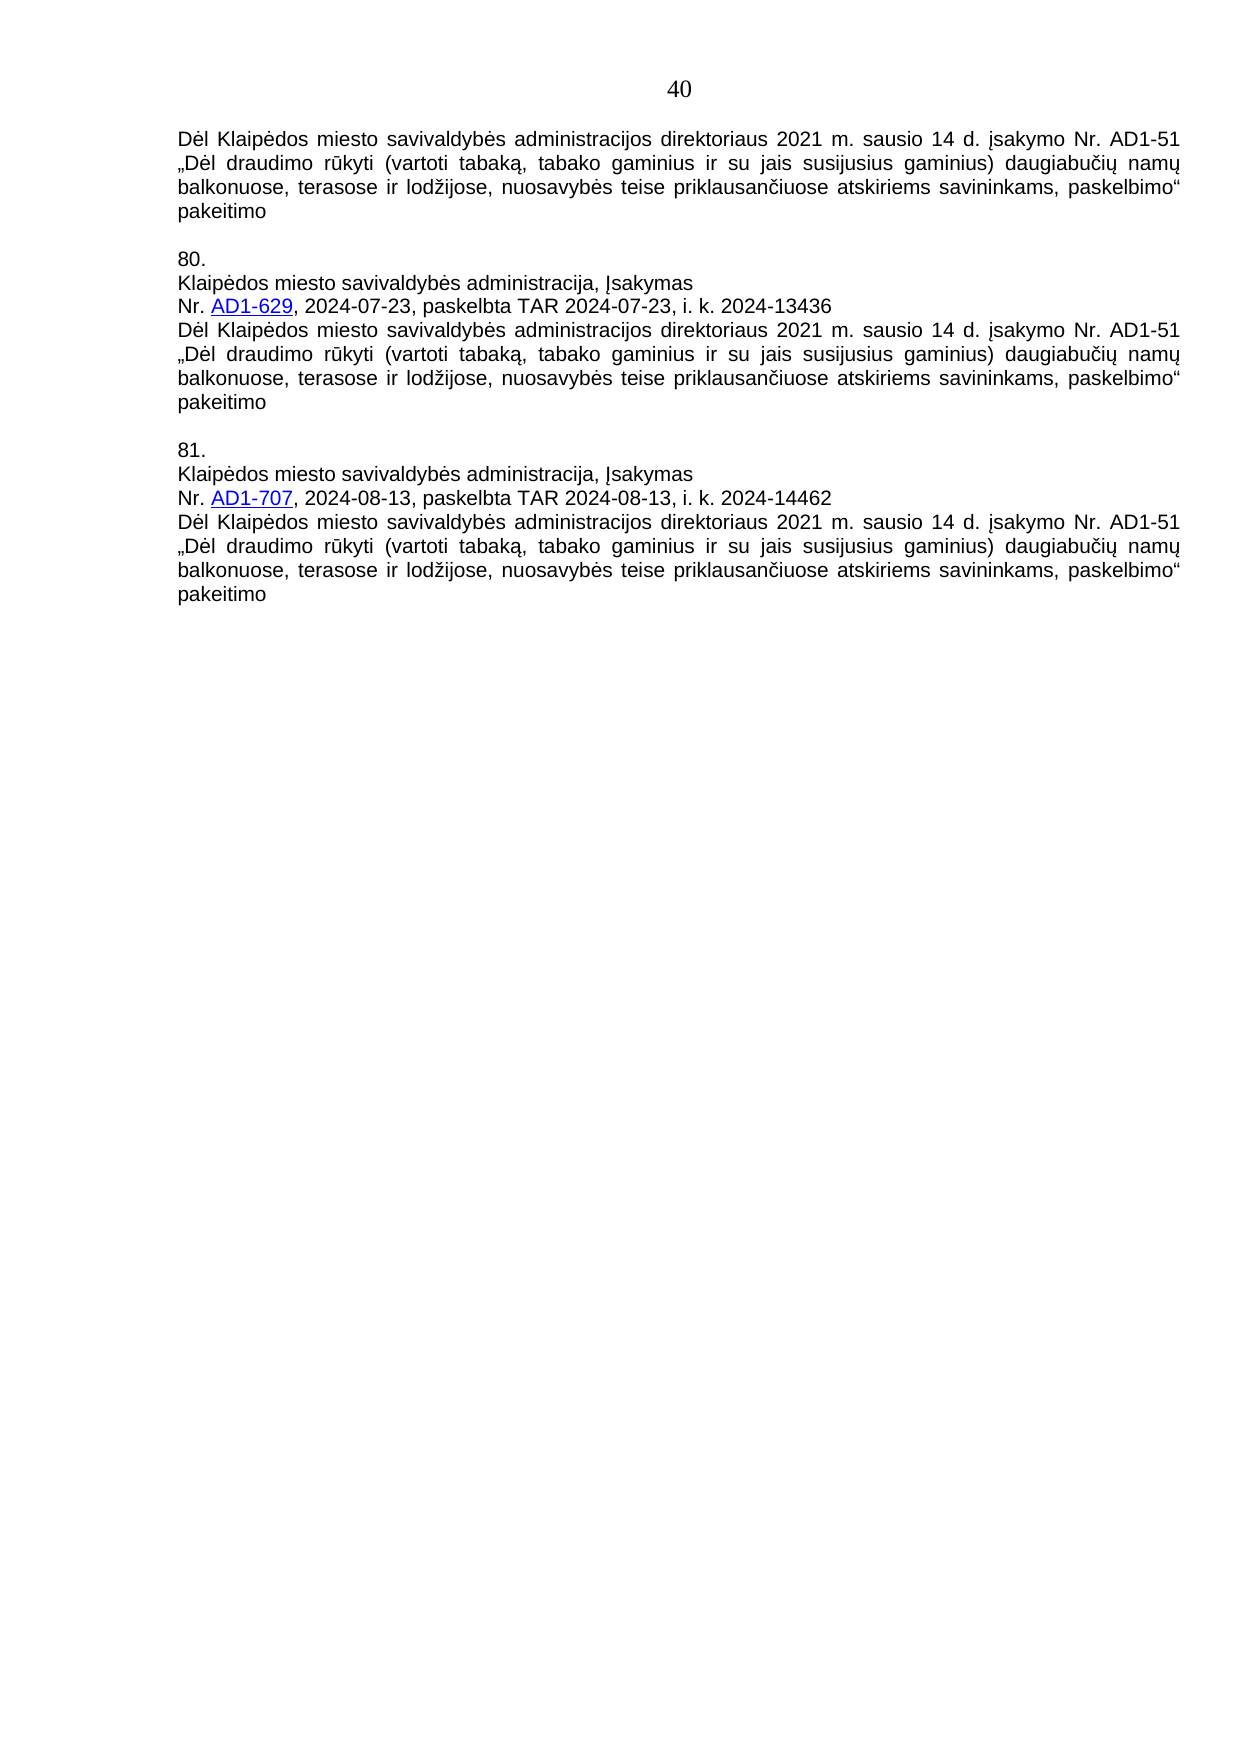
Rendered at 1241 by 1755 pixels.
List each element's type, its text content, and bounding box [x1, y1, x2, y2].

text Klaipėdos miesto savivaldybės administracija, Įsakymas [177, 270, 1181, 294]
text Nr. AD1-707, 2024-08-13, paskelbta TAR 2024-08-13, i. k. 2024-14462 [177, 486, 1181, 510]
text Dėl Klaipėdos miesto savivaldybės administracijos direktoriaus 2021 m. sausio 14 d. įsakymo Nr. AD1-51 „Dėl draudimo rūkyti (vartoti tabaką, tabako gaminius ir su jais susijusius gaminius) daugiabučių namų balkonuose, terasose ir lodžijose, nuosavybės teise priklausančiuose atskiriems savininkams, paskelbimo“ pakeitimo [177, 510, 1181, 606]
text 81. [177, 438, 1181, 462]
text Dėl Klaipėdos miesto savivaldybės administracijos direktoriaus 2021 m. sausio 14 d. įsakymo Nr. AD1-51 „Dėl draudimo rūkyti (vartoti tabaką, tabako gaminius ir su jais susijusius gaminius) daugiabučių namų balkonuose, terasose ir lodžijose, nuosavybės teise priklausančiuose atskiriems savininkams, paskelbimo“ pakeitimo [177, 127, 1181, 222]
text 80. [177, 246, 1181, 270]
text Nr. AD1-629, 2024-07-23, paskelbta TAR 2024-07-23, i. k. 2024-13436 [177, 294, 1181, 318]
text Klaipėdos miesto savivaldybės administracija, Įsakymas [177, 462, 1181, 486]
text Dėl Klaipėdos miesto savivaldybės administracijos direktoriaus 2021 m. sausio 14 d. įsakymo Nr. AD1-51 „Dėl draudimo rūkyti (vartoti tabaką, tabako gaminius ir su jais susijusius gaminius) daugiabučių namų balkonuose, terasose ir lodžijose, nuosavybės teise priklausančiuose atskiriems savininkams, paskelbimo“ pakeitimo [177, 318, 1181, 414]
